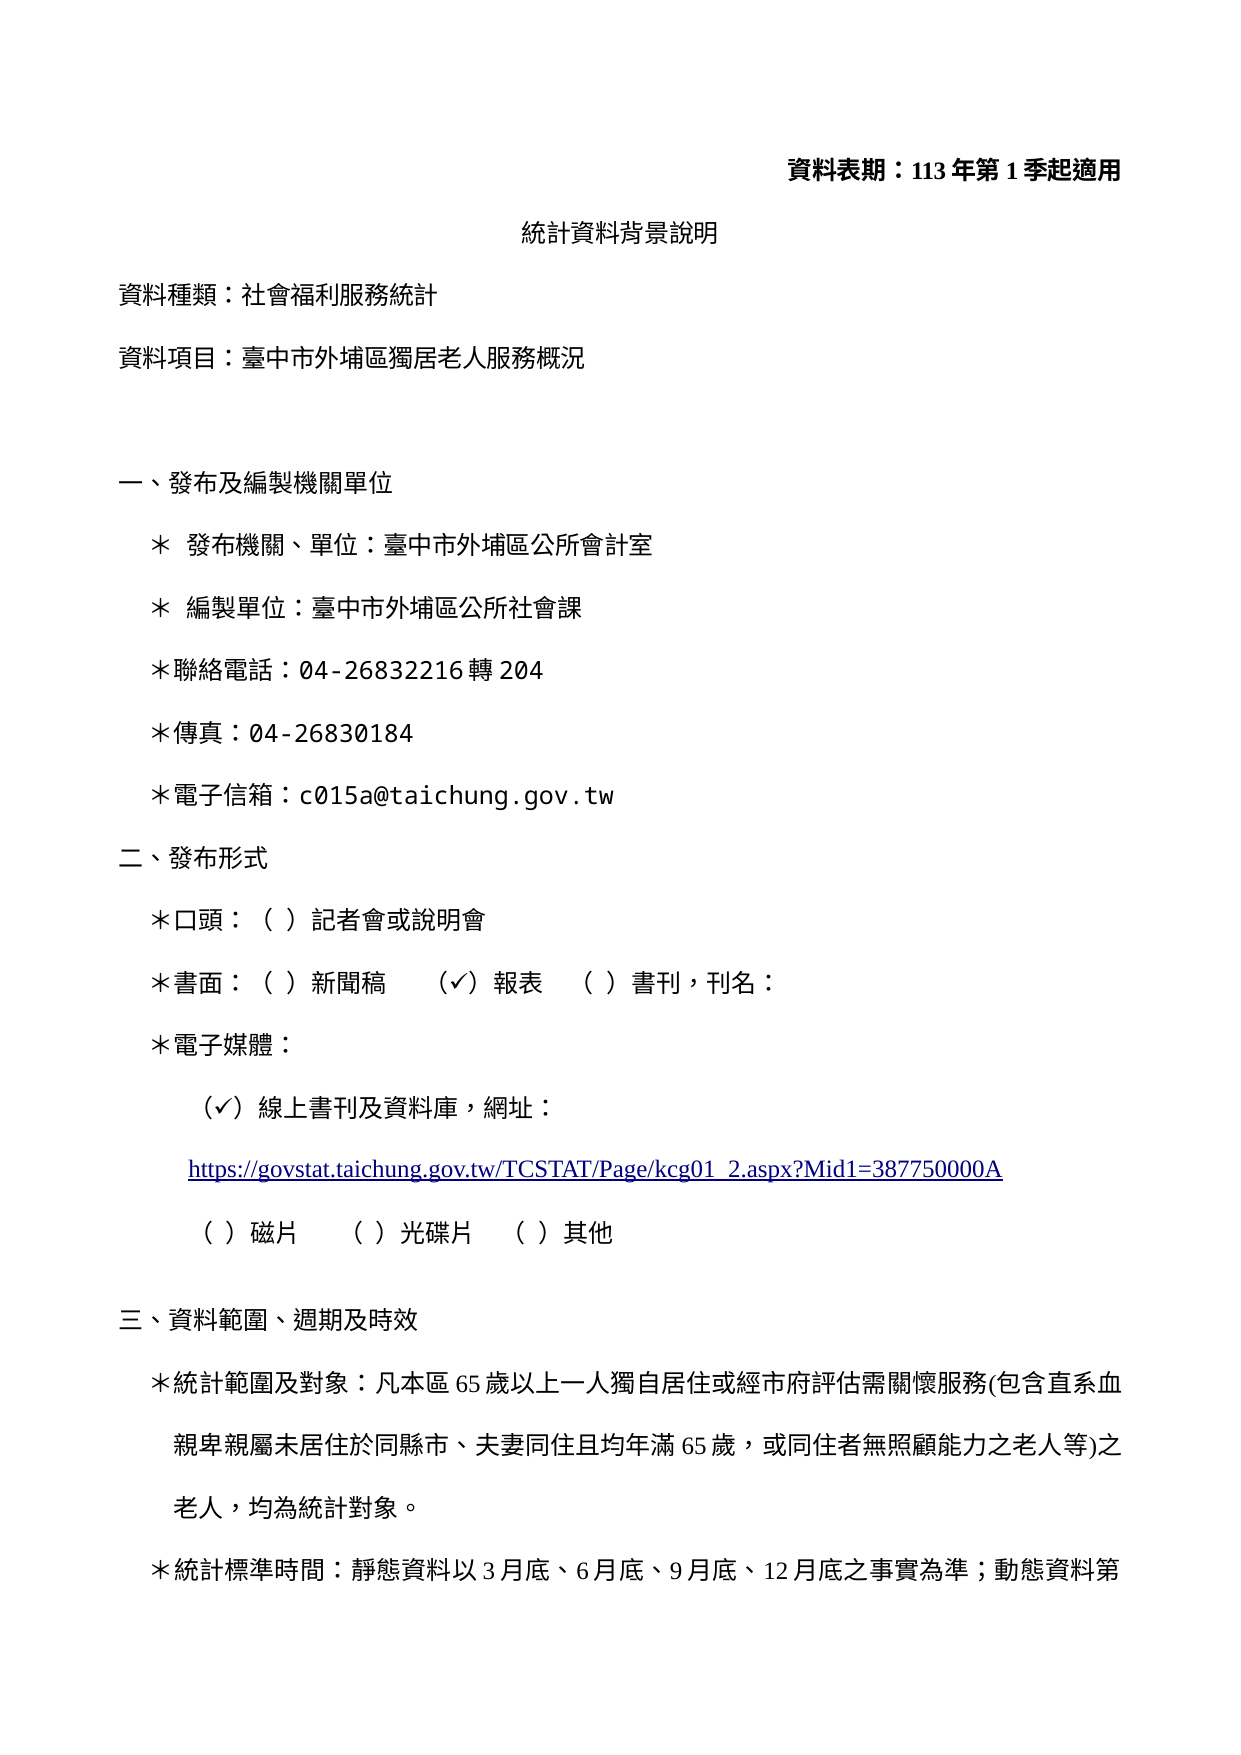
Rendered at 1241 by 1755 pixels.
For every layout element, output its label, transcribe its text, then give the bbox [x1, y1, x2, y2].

text 資料項目：臺中市外埔區獨居老人服務概況 [118, 314, 1122, 377]
text 統計資料背景說明 [118, 189, 1122, 252]
list 編製單位：臺中市外埔區公所社會課 [149, 564, 1122, 627]
text ＊書面：（ ）新聞稿 （P）報表 （ ）書刊，刊名： [149, 939, 1122, 1002]
text ＊電子媒體： [149, 1002, 1122, 1064]
text 二、發布形式 [118, 814, 1122, 877]
text ＊電子信箱：c015a@taichung.gov.tw [149, 752, 1122, 814]
text ＊口頭：（ ）記者會或說明會 [149, 877, 1122, 939]
text （P）線上書刊及資料庫，網址： [188, 1064, 1156, 1127]
text 三、資料範圍、週期及時效 [118, 1277, 1122, 1339]
text ＊統計範圍及對象：凡本區65歲以上一人獨自居住或經市府評估需關懷服務(包含直系血親卑親屬未居住於同縣市、夫妻同住且均年滿65歲，或同住者無照顧能力之老人等)之老人，均為統計對象。 [149, 1339, 1122, 1527]
text （ ）磁片 （ ）光碟片 （ ）其他 [188, 1189, 1156, 1252]
text 一、發布及編製機關單位 [118, 439, 1122, 502]
text 資料表期：113年第1季起適用 [118, 127, 1122, 189]
text 資料種類：社會福利服務統計 [118, 252, 1122, 314]
list 發布機關、單位：臺中市外埔區公所會計室 [149, 502, 1122, 564]
text https://govstat.taichung.gov.tw/TCSTAT/Page/kcg01_2.aspx?Mid1=387750000A [188, 1127, 1156, 1189]
text ＊統計標準時間：靜態資料以3月底、6月底、9月底、12月底之事實為準；動態資料第 [149, 1527, 1122, 1589]
text ＊傳真：04-26830184 [149, 689, 1122, 752]
text ＊聯絡電話：04-26832216轉204 [149, 627, 1122, 689]
